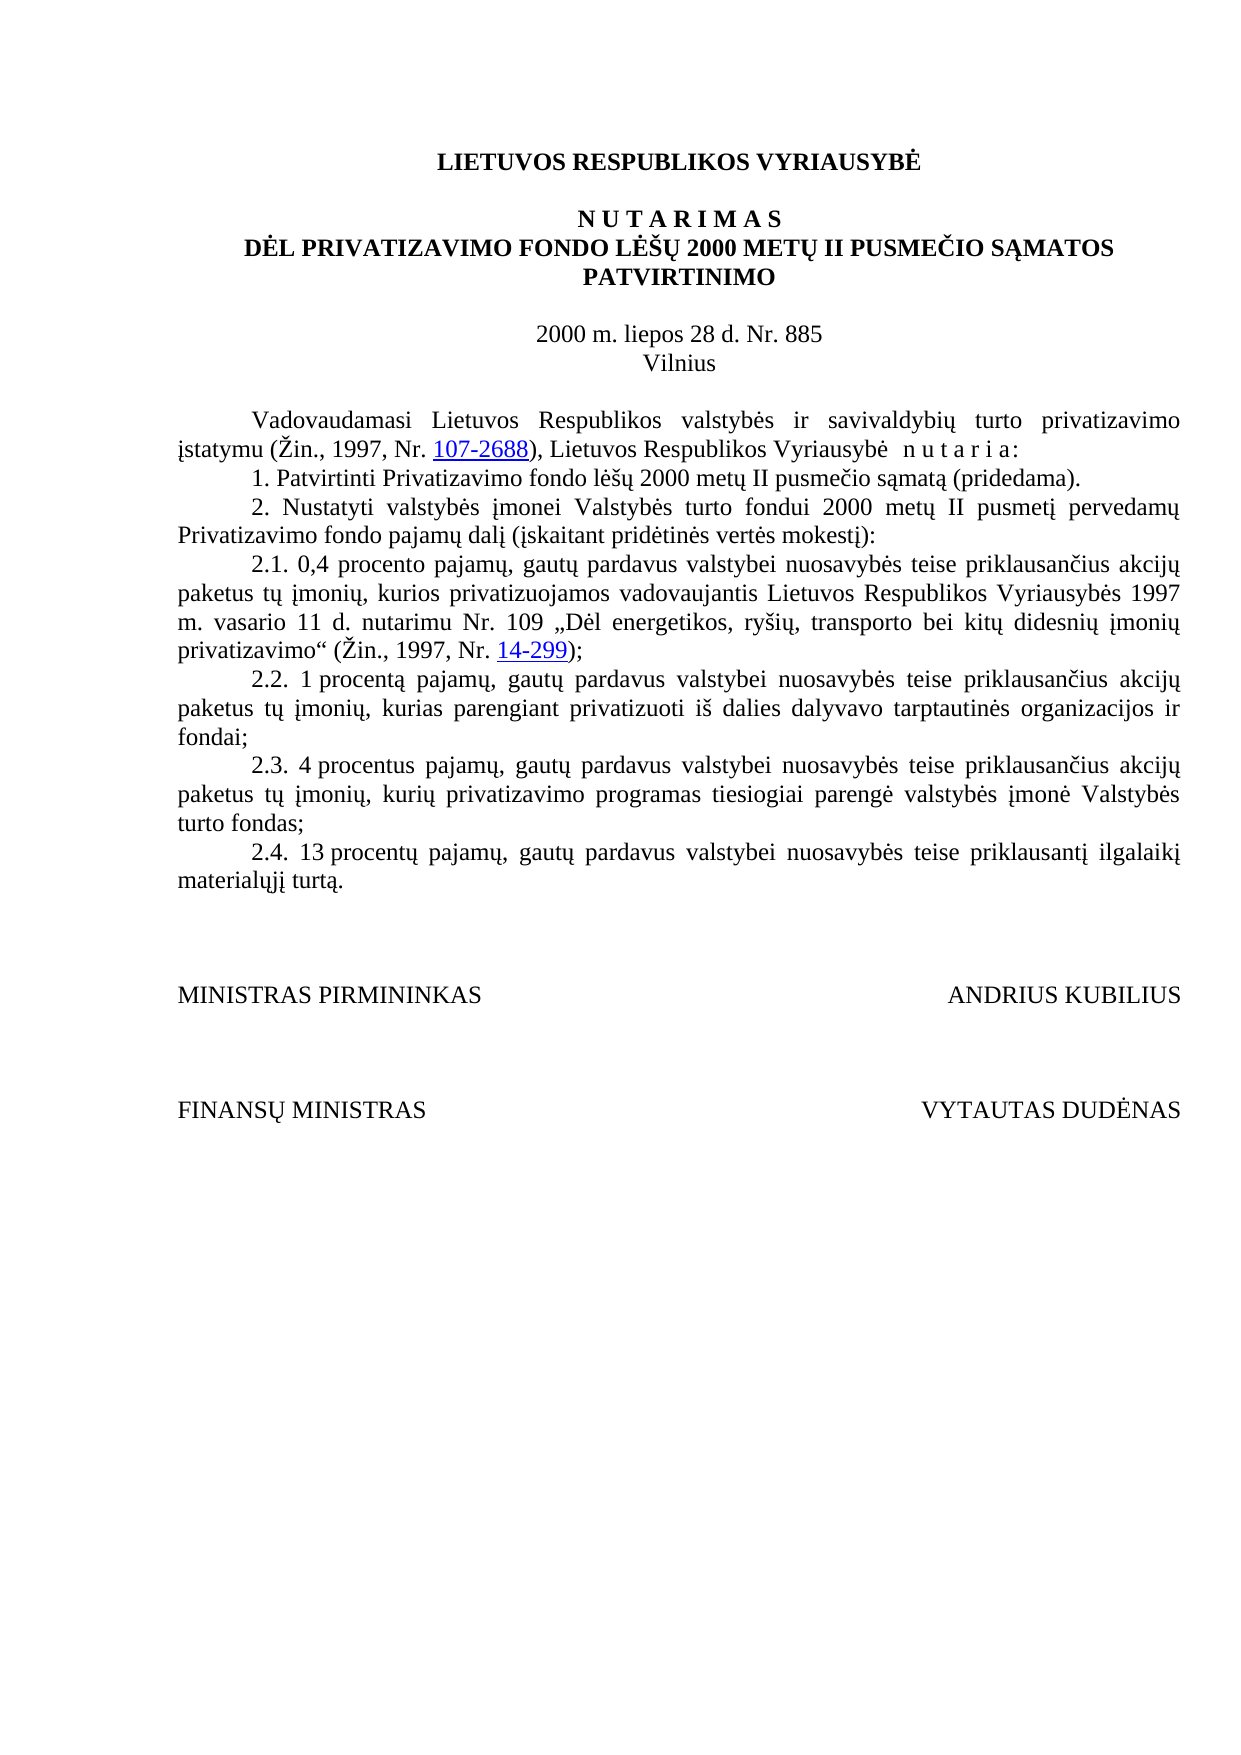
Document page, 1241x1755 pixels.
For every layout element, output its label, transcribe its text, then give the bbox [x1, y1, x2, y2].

text LIETUVOS RESPUBLIKOS VYRIAUSYBĖ [177, 147, 1181, 176]
text N U T A R I M A S [177, 204, 1181, 233]
text 2. Nustatyti valstybės įmonei Valstybės turto fondui 2000 metų II pusmetį pervedamų Privatizavimo fondo pajamų dalį (įskaitant pridėtinės vertės mokestį): [177, 492, 1181, 549]
text 2.4. 13 procentų pajamų, gautų pardavus valstybei nuosavybės teise priklausantį ilgalaikį materialųjį turtą. [177, 837, 1181, 894]
text DĖL PRIVATIZAVIMO FONDO LĖŠŲ 2000 METŲ II PUSMEČIO SĄMATOS PATVIRTINIMO [177, 233, 1181, 291]
text Finansų ministras Vytautas Dudėnas [177, 1096, 1181, 1124]
text 2000 m. liepos 28 d. Nr. 885 [177, 319, 1181, 348]
text Vilnius [177, 348, 1181, 377]
text 1. Patvirtinti Privatizavimo fondo lėšų 2000 metų II pusmečio sąmatą (pridedama). [177, 463, 1181, 492]
text 2.2. 1 procentą pajamų, gautų pardavus valstybei nuosavybės teise priklausančius akcijų paketus tų įmonių, kurias parengiant privatizuoti iš dalies dalyvavo tarptautinės organizacijos ir fondai; [177, 664, 1181, 751]
text 2.1. 0,4 procento pajamų, gautų pardavus valstybei nuosavybės teise priklausančius akcijų paketus tų įmonių, kurios privatizuojamos vadovaujantis Lietuvos Respublikos Vyriausybės 1997 m. vasario 11 d. nutarimu Nr. 109 „Dėl energetikos, ryšių, transporto bei kitų didesnių įmonių privatizavimo“ (Žin., 1997, Nr. 14-299); [177, 549, 1181, 664]
text Vadovaudamasi Lietuvos Respublikos valstybės ir savivaldybių turto privatizavimo įstatymu (Žin., 1997, Nr. 107-2688), Lietuvos Respublikos Vyriausybė nutaria: [177, 406, 1181, 463]
text Ministras Pirmininkas Andrius Kubilius [177, 981, 1181, 1009]
text 2.3. 4 procentus pajamų, gautų pardavus valstybei nuosavybės teise priklausančius akcijų paketus tų įmonių, kurių privatizavimo programas tiesiogiai parengė valstybės įmonė Valstybės turto fondas; [177, 751, 1181, 837]
